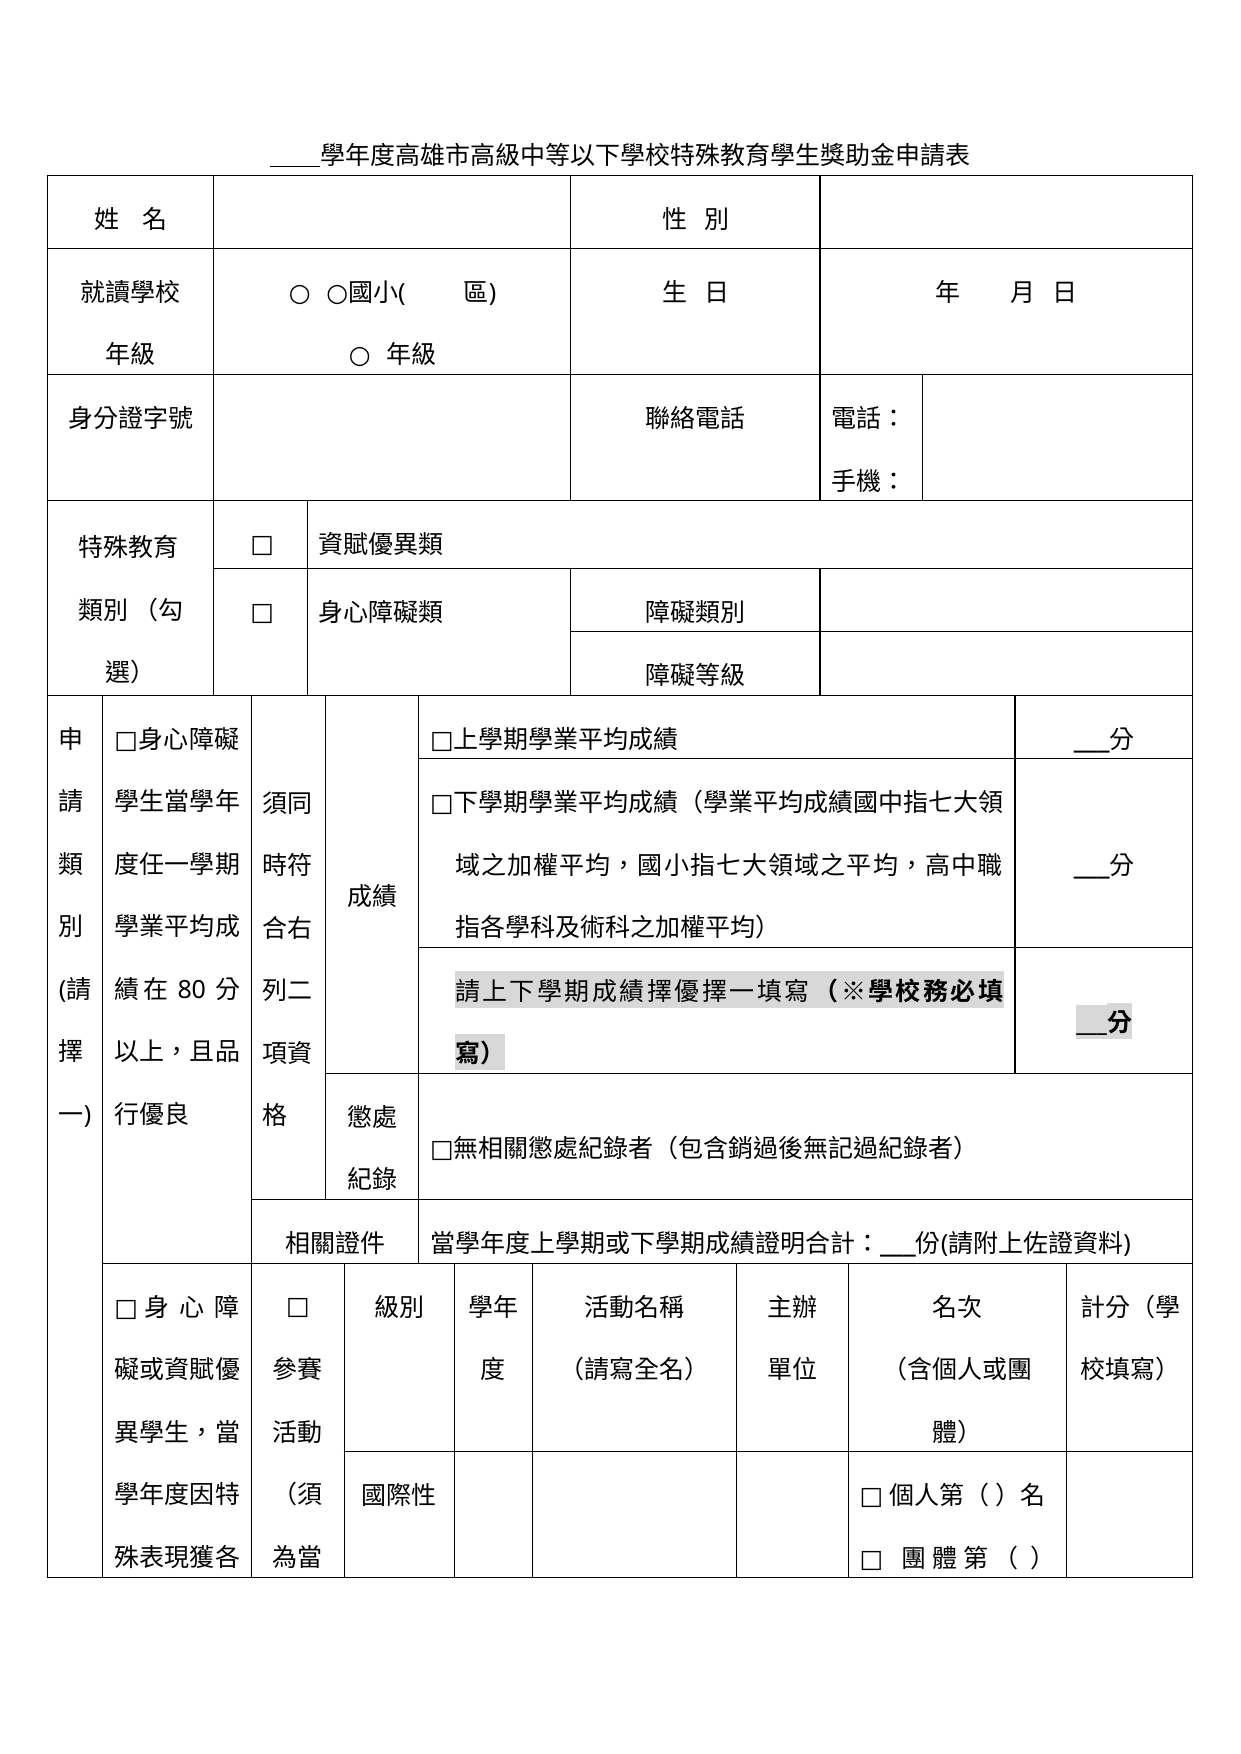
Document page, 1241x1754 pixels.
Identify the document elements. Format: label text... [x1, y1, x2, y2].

table_cell [1067, 1452, 1192, 1577]
table_cell 聯絡電話 [571, 375, 819, 500]
table_header [214, 176, 570, 248]
table_cell [533, 1452, 736, 1577]
table_cell 電話： 手機： [821, 375, 922, 500]
table_cell [923, 375, 1192, 500]
table_cell ___分 [1016, 759, 1192, 947]
table_cell 相關證件 [252, 1200, 418, 1262]
table_cell 當學年度上學期或下學期成績證明合計：___份(請附上佐證資料) [419, 1200, 1192, 1262]
table_cell 申請類別(請 擇 一) [48, 696, 102, 1577]
table_cell □上學期學業平均成績 [419, 696, 1014, 758]
table_cell [821, 569, 1192, 631]
table_cell 障礙類別 [571, 569, 819, 631]
table_cell [737, 1452, 848, 1577]
table_cell 就讀學校 年級 [48, 249, 213, 374]
table_cell □下學期學業平均成績（學業平均成績國中指七大領域之加權平均，國小指七大領域之平均，高中職指各學科及術科之加權平均） [419, 759, 1014, 947]
table_cell 身分證字號 [48, 375, 213, 500]
table_cell 障礙等級 [571, 632, 819, 695]
table_cell 須同時符合右列二項資格 [252, 696, 325, 1199]
table_cell 年 月 日 [821, 249, 1192, 374]
table_cell 請上下學期成績擇優擇一填寫（※學校務必填寫） [419, 948, 1014, 1073]
table_cell 身心障礙類 [308, 569, 570, 695]
table_cell ○國小( 區) 年級 [214, 249, 570, 374]
table_header 性 別 [571, 176, 819, 248]
table_cell □ 參賽活動（須為當 [252, 1264, 344, 1577]
table_cell [455, 1452, 532, 1577]
table_cell 成績 [326, 696, 418, 1073]
table_cell 資賦優異類 [308, 501, 1192, 568]
table_cell 國際性 [345, 1452, 454, 1577]
table_cell □無相關懲處紀錄者（包含銷過後無記過紀錄者） [419, 1074, 1192, 1199]
table_cell ___分 [1016, 948, 1192, 1073]
table_cell 特殊教育 類別 （勾選） [48, 501, 213, 695]
table_cell □ 身心障礙或資賦優異學生，當學年度因特殊表現獲各 [103, 1264, 251, 1577]
table_cell □ [214, 501, 307, 568]
table_cell 主辦 單位 [737, 1264, 848, 1451]
table_cell 生 日 [571, 249, 819, 374]
table_header 姓 名 [48, 176, 213, 248]
table_cell [821, 632, 1192, 695]
table_cell □ 個人第（ ）名 □ 團體第（ ） [849, 1452, 1066, 1577]
table_cell ___分 [1016, 696, 1192, 758]
table_cell □ [214, 569, 307, 695]
table_cell 計分（學校填寫） [1067, 1264, 1192, 1451]
table_cell [214, 375, 570, 500]
table_cell 學年度 [455, 1264, 532, 1451]
table_cell 懲處紀錄 [326, 1074, 418, 1199]
table_header [821, 176, 1192, 248]
text ＿＿學年度高雄市高級中等以下學校特殊教育學生獎助金申請表 [59, 112, 1181, 175]
table_cell □身心障礙學生當學年度任一學期學業平均成績在80分以上，且品行優良 [103, 696, 251, 1262]
table_cell 級別 [345, 1264, 454, 1451]
table_cell 名次 （含個人或團體） [849, 1264, 1066, 1451]
table_cell 活動名稱 （請寫全名） [533, 1264, 736, 1451]
